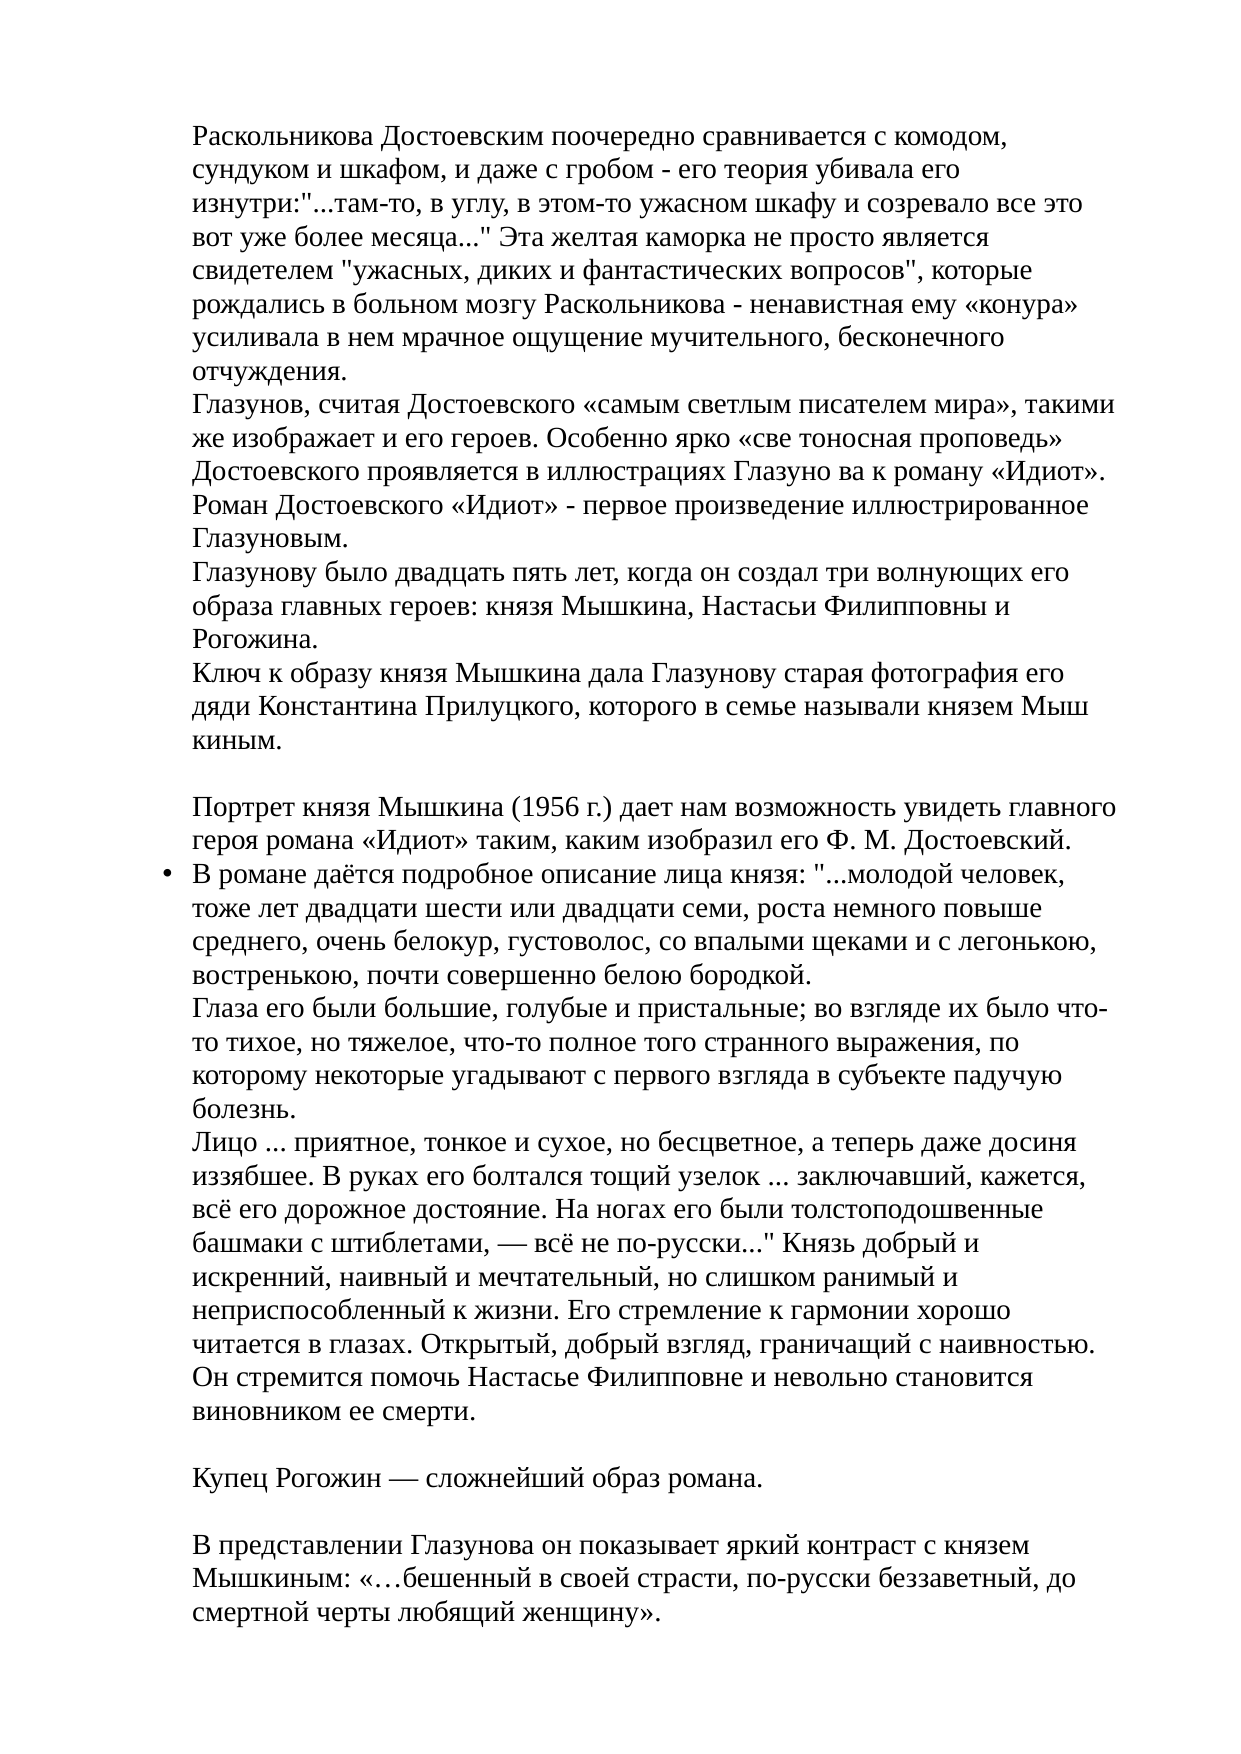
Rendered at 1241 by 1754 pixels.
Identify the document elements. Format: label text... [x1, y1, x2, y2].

list В романе даётся подробное описание лица князя: "...молодой человек, тоже лет двадцати шести или двадцати семи, роста немного повыше среднего, очень белокур, густоволос, со впалыми щеками и с легонькою, востренькою, почти совершенно белою бородкой. Глаза его были большие, голубые и пристальные; во взгляде их было что-то тихое, но тяжелое, что-то полное того странного выражения, по которому некоторые угадывают с первого взгляда в субъекте падучую болезнь. Лицо ... приятное, тонкое и сухое, но бесцветное, а теперь даже досиня иззябшее. В руках его болтался тощий узелок ... заключавший, кажется, всё его дорожное достояние. На ногах его были толстоподошвенные башмаки с штиблетами, — всё не по-русски..." Князь добрый и искренний, наивный и мечтательный, но слишком ранимый и неприспособленный к жизни. Его стремление к гармонии хорошо читается в глазах. Открытый, добрый взгляд, граничащий с наивностью. Он стремится помочь Настасье Филипповне и невольно становится виновником ее смерти. Купец Рогожин — сложнейший образ романа. В представлении Глазунова он показывает яркий контраст с князем Мышкиным: «…бешенный в своей страсти, по-русски беззаветный, до смертной черты любящий женщину». [162, 856, 1122, 1628]
list Раскольникова Достоевским поочередно сравнивается с комодом, сундуком и шкафом, и даже с гробом - его теория убивала его изнутри:"...там-то, в углу, в этом-то ужасном шкафу и созревало все это вот уже более месяца..." Эта желтая каморка не просто является свидетелем "ужасных, диких и фантастических вопросов", которые рождались в больном мозгу Раскольникова - ненавистная ему «конура» усиливала в нем мрачное ощущение мучительного, бесконечного отчуждения. Глазунов, считая Достоевского «самым светлым писателем мира», такими же изображает и его героев. Особенно ярко «све тоносная проповедь» Достоевского проявляется в иллюстрациях Глазуно ва к роману «Идиот». Роман Достоевского «Идиот» - первое произведение иллюстрированное Глазуновым. Глазунову было двадцать пять лет, когда он создал три волнующих его образа главных героев: князя Мышкина, Настасьи Филипповны и Рогожина. Ключ к образу князя Мышкина дала Глазунову старая фотография его дяди Константина Прилуцкого, которого в семье называли князем Мыш киным. Портрет князя Мышкина (1956 г.) дает нам возможность увидеть главного героя романа «Идиот» таким, каким изобразил его Ф. М. Достоевский. [162, 118, 1122, 856]
